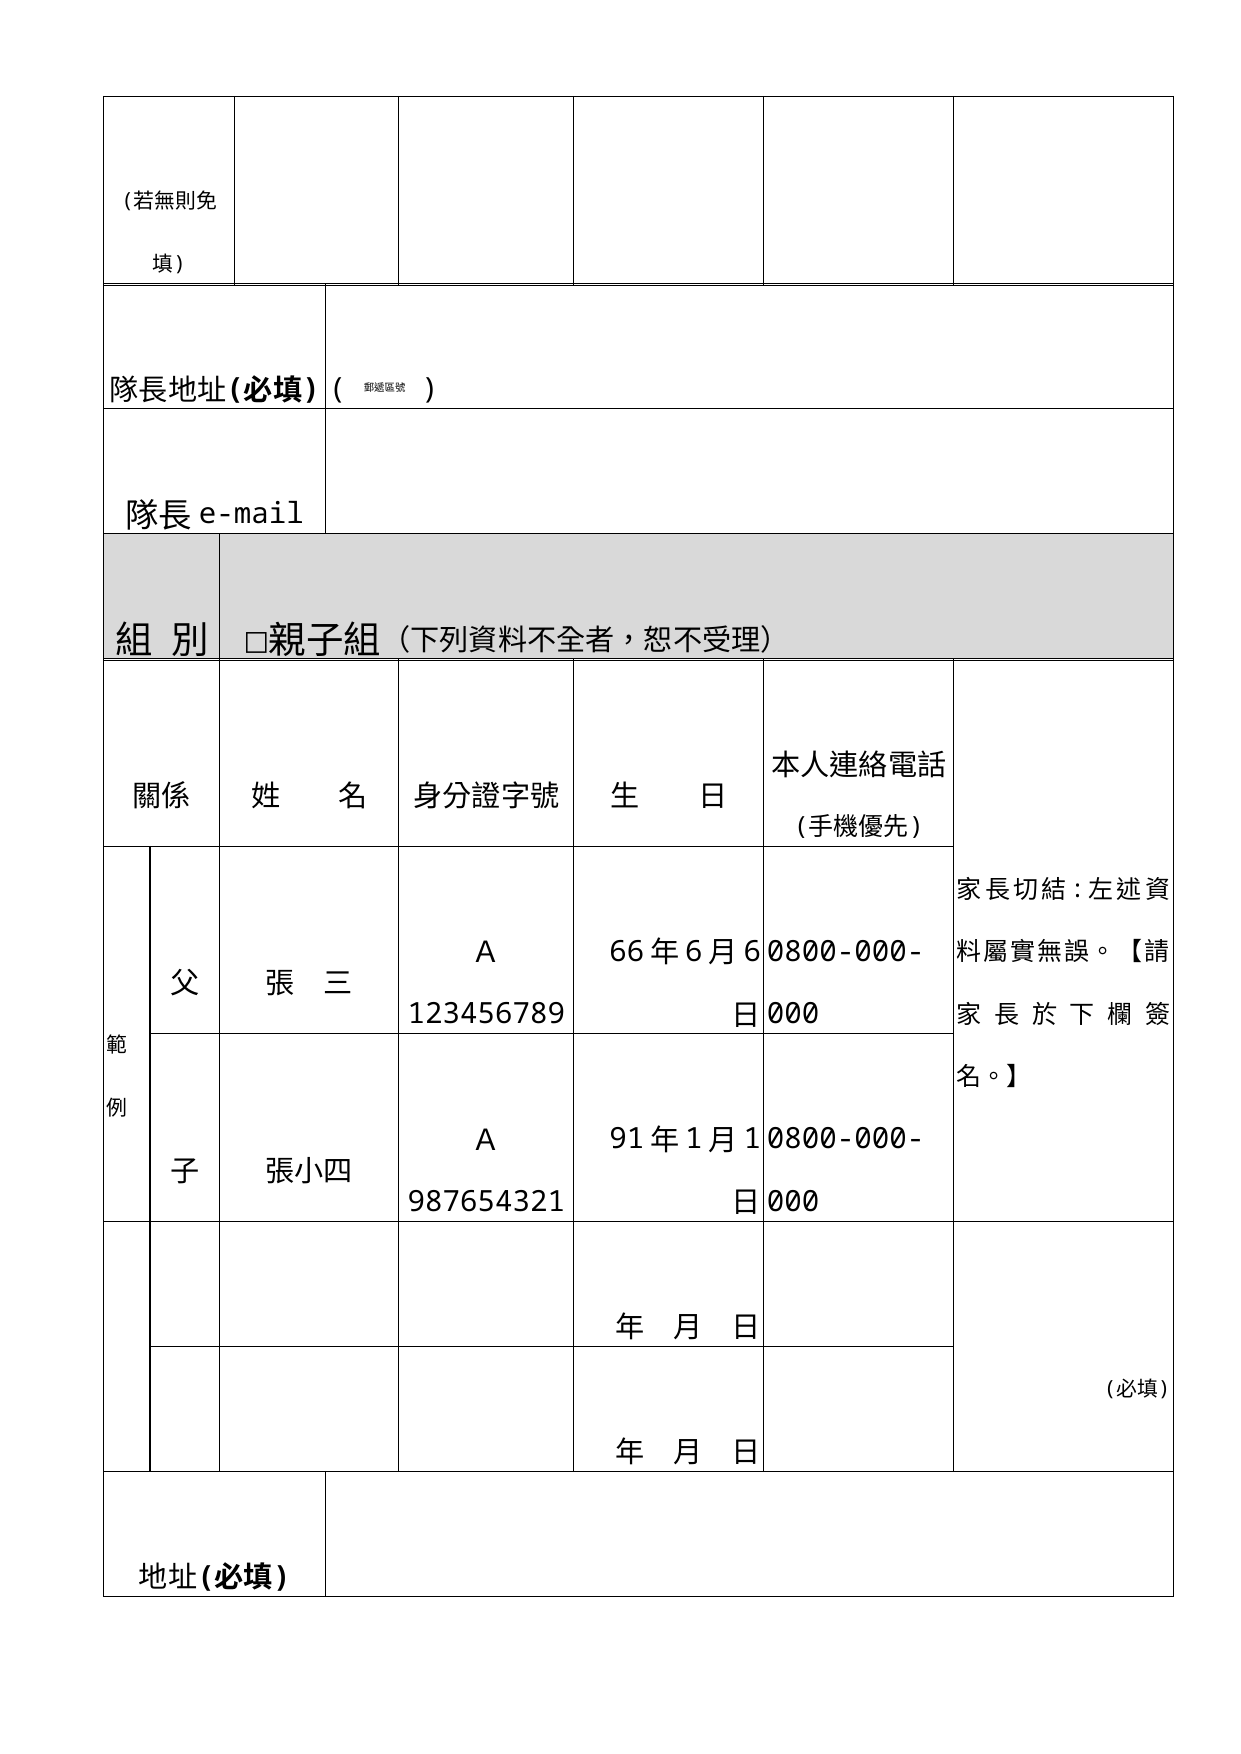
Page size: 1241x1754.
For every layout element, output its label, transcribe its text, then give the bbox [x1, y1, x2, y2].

table_cell 隊長e-mail [104, 409, 325, 533]
table_cell [104, 1222, 149, 1471]
table_cell 66年6月6日 [574, 847, 763, 1033]
table_cell [151, 1222, 219, 1346]
table_cell [764, 1347, 953, 1471]
table_cell [220, 1347, 398, 1471]
table_cell 地址(必填) [104, 1472, 325, 1596]
table_cell [399, 97, 573, 283]
table_cell 91年1月1日 [574, 1034, 763, 1221]
table_cell (必填) [954, 1222, 1173, 1471]
table_cell 生 日 [574, 661, 763, 846]
table_cell Ａ987654321 [399, 1034, 573, 1221]
table_cell ( 郵遞區號 ) [326, 286, 1173, 408]
table_cell [764, 97, 953, 283]
table_cell [235, 97, 398, 283]
table_cell 姓 名 [220, 661, 398, 846]
table_cell 張小四 [220, 1034, 398, 1221]
table_cell [764, 1222, 953, 1346]
table_cell [954, 97, 1173, 283]
table_cell 隊長地址(必填) [104, 286, 325, 408]
table_cell 關係 [104, 661, 219, 846]
table_cell 子 [151, 1034, 219, 1221]
table_cell 組 別 [104, 534, 219, 658]
table_cell (若無則免填) [104, 97, 234, 283]
table_cell [399, 1222, 573, 1346]
table_cell 張 三 [220, 847, 398, 1033]
table_cell 身分證字號 [399, 661, 573, 846]
table_cell [151, 1347, 219, 1471]
table_cell 父 [151, 847, 219, 1033]
table_cell [326, 409, 1173, 533]
table_cell [399, 1347, 573, 1471]
table_cell 年 月 日 [574, 1347, 763, 1471]
table_cell 本人連絡電話(手機優先) [764, 661, 953, 846]
table_cell 0800-000-000 [764, 847, 953, 1033]
table_cell [326, 1472, 1173, 1596]
table_cell 家長切結:左述資料屬實無誤。【請家長於下欄簽名。】 [954, 661, 1173, 1221]
table_cell 年 月 日 [574, 1222, 763, 1346]
table_cell 範例 [104, 847, 149, 1221]
table_cell Ａ123456789 [399, 847, 573, 1033]
table_cell [574, 97, 763, 283]
table_cell ☐親子組（下列資料不全者，恕不受理） [220, 534, 1173, 658]
table_cell 0800-000-000 [764, 1034, 953, 1221]
table_cell [220, 1222, 398, 1346]
